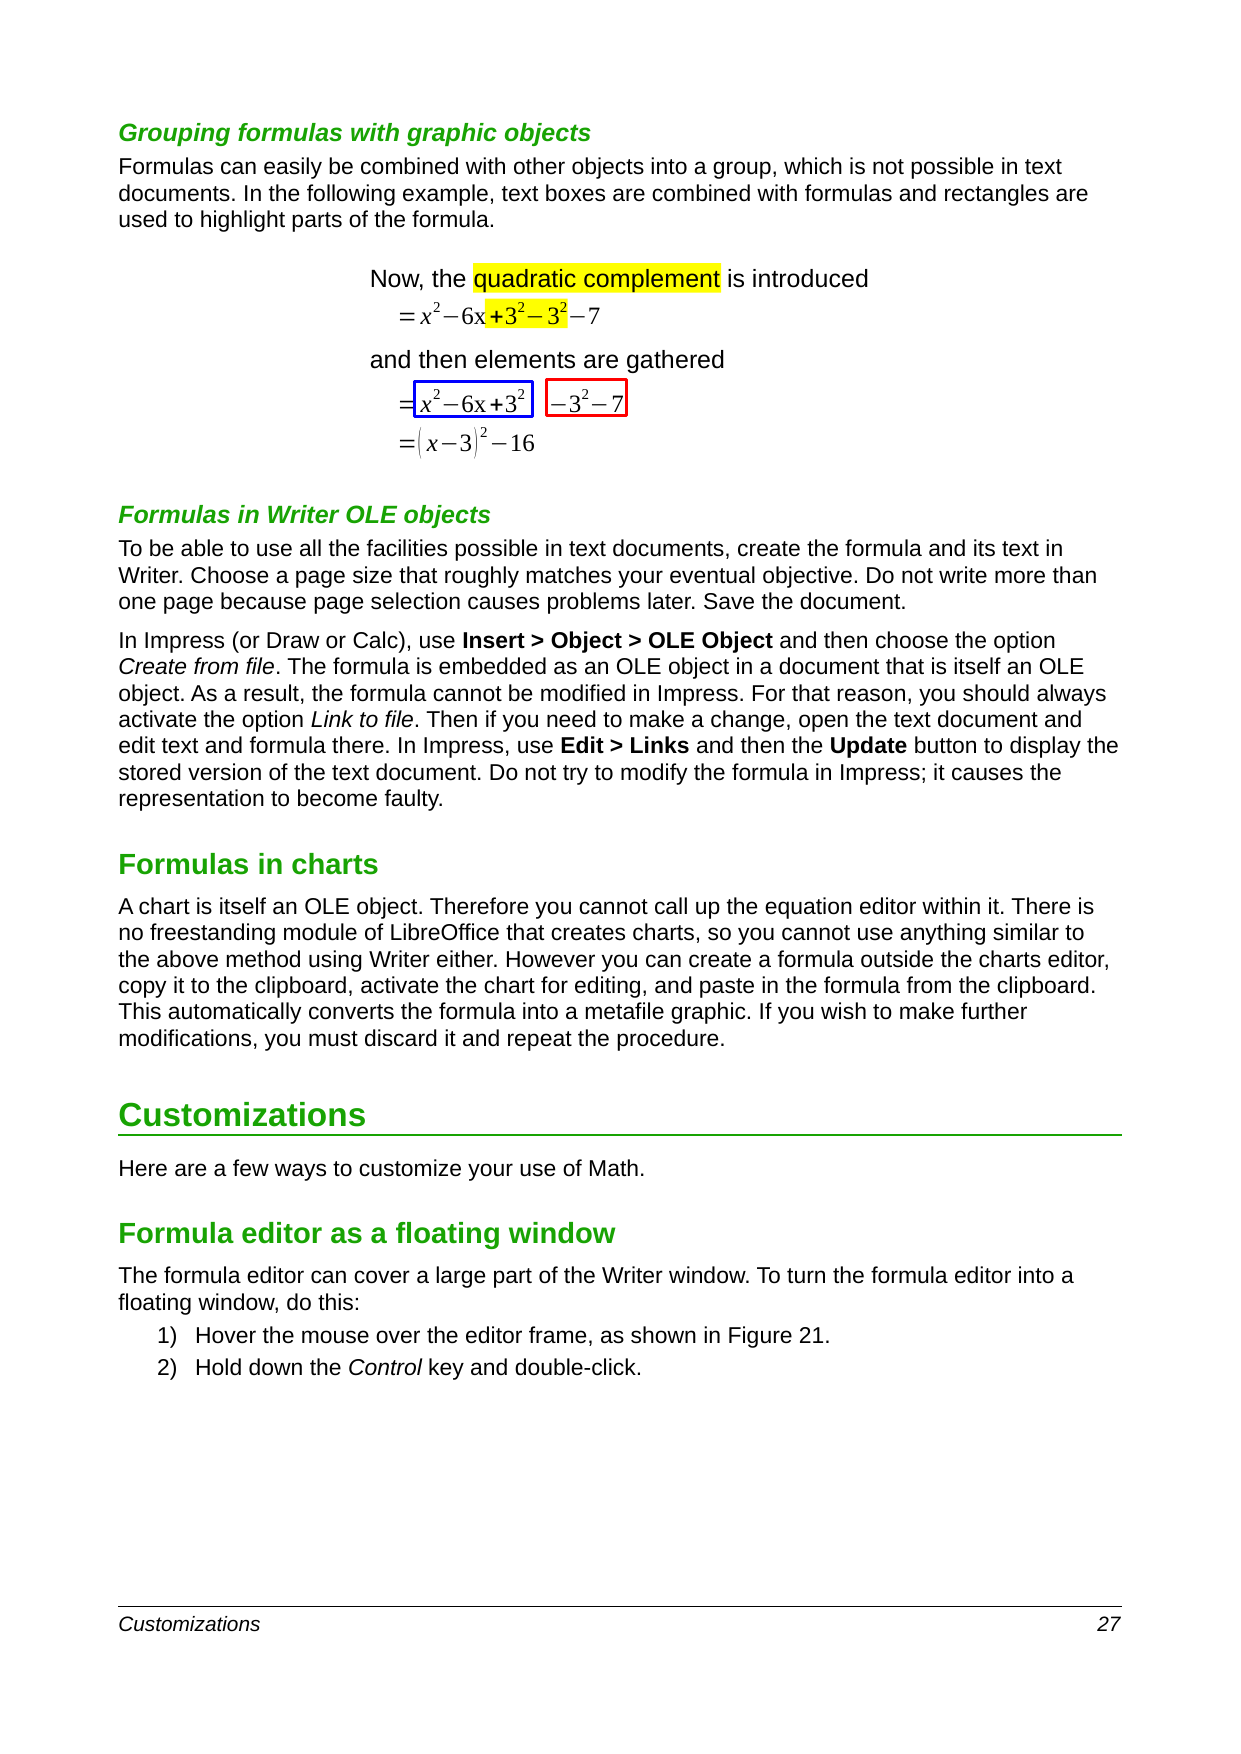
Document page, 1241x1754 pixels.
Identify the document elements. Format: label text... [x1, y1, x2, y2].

list Hover the mouse over the editor frame, as shown in Figure 21. [177, 1322, 1122, 1348]
text Formulas can easily be combined with other objects into a group, which is not possible in text documents. In the following example, text boxes are combined with formulas and rectangles are used to highlight parts of the formula. [118, 153, 1122, 232]
text Here are a few ways to customize your use of Math. [118, 1155, 1122, 1181]
list Hold down the Control key and double-click. [177, 1354, 1122, 1381]
text To be able to use all the facilities possible in text documents, create the formula and its text in Writer. Choose a page size that roughly matches your eventual objective. Do not write more than one page because page selection causes problems later. Save the document. [118, 535, 1122, 614]
subtitle Customizations [118, 1095, 1122, 1134]
subtitle Grouping formulas with graphic objects [118, 118, 1122, 147]
subtitle Formulas in charts [118, 847, 1122, 880]
text In Impress (or Draw or Calc), use Insert > Object > OLE Object and then choose the option Create from file. The formula is embedded as an OLE object in a document that is itself an OLE object. As a result, the formula cannot be modified in Impress. For that reason, you should always activate the option Link to file. Then if you need to make a change, open the text document and edit text and formula there. In Impress, use Edit > Links and then the Update button to display the stored version of the text document. Do not try to modify the formula in Impress; it causes the representation to become faulty. [118, 627, 1122, 811]
subtitle Formulas in Writer OLE objects [118, 500, 1122, 529]
subtitle Formula editor as a floating window [118, 1217, 1122, 1250]
text A chart is itself an OLE object. Therefore you cannot call up the equation editor within it. There is no freestanding module of LibreOffice that creates charts, so you cannot use anything similar to the above method using Writer either. However you can create a formula outside the charts editor, copy it to the clipboard, activate the chart for editing, and paste in the formula from the clipboard. This automatically converts the formula into a metafile graphic. If you wish to make further modifications, you must discard it and repeat the procedure. [118, 893, 1122, 1051]
list The formula editor can cover a large part of the Writer window. To turn the formula editor into a floating window, do this: [118, 1262, 1122, 1315]
